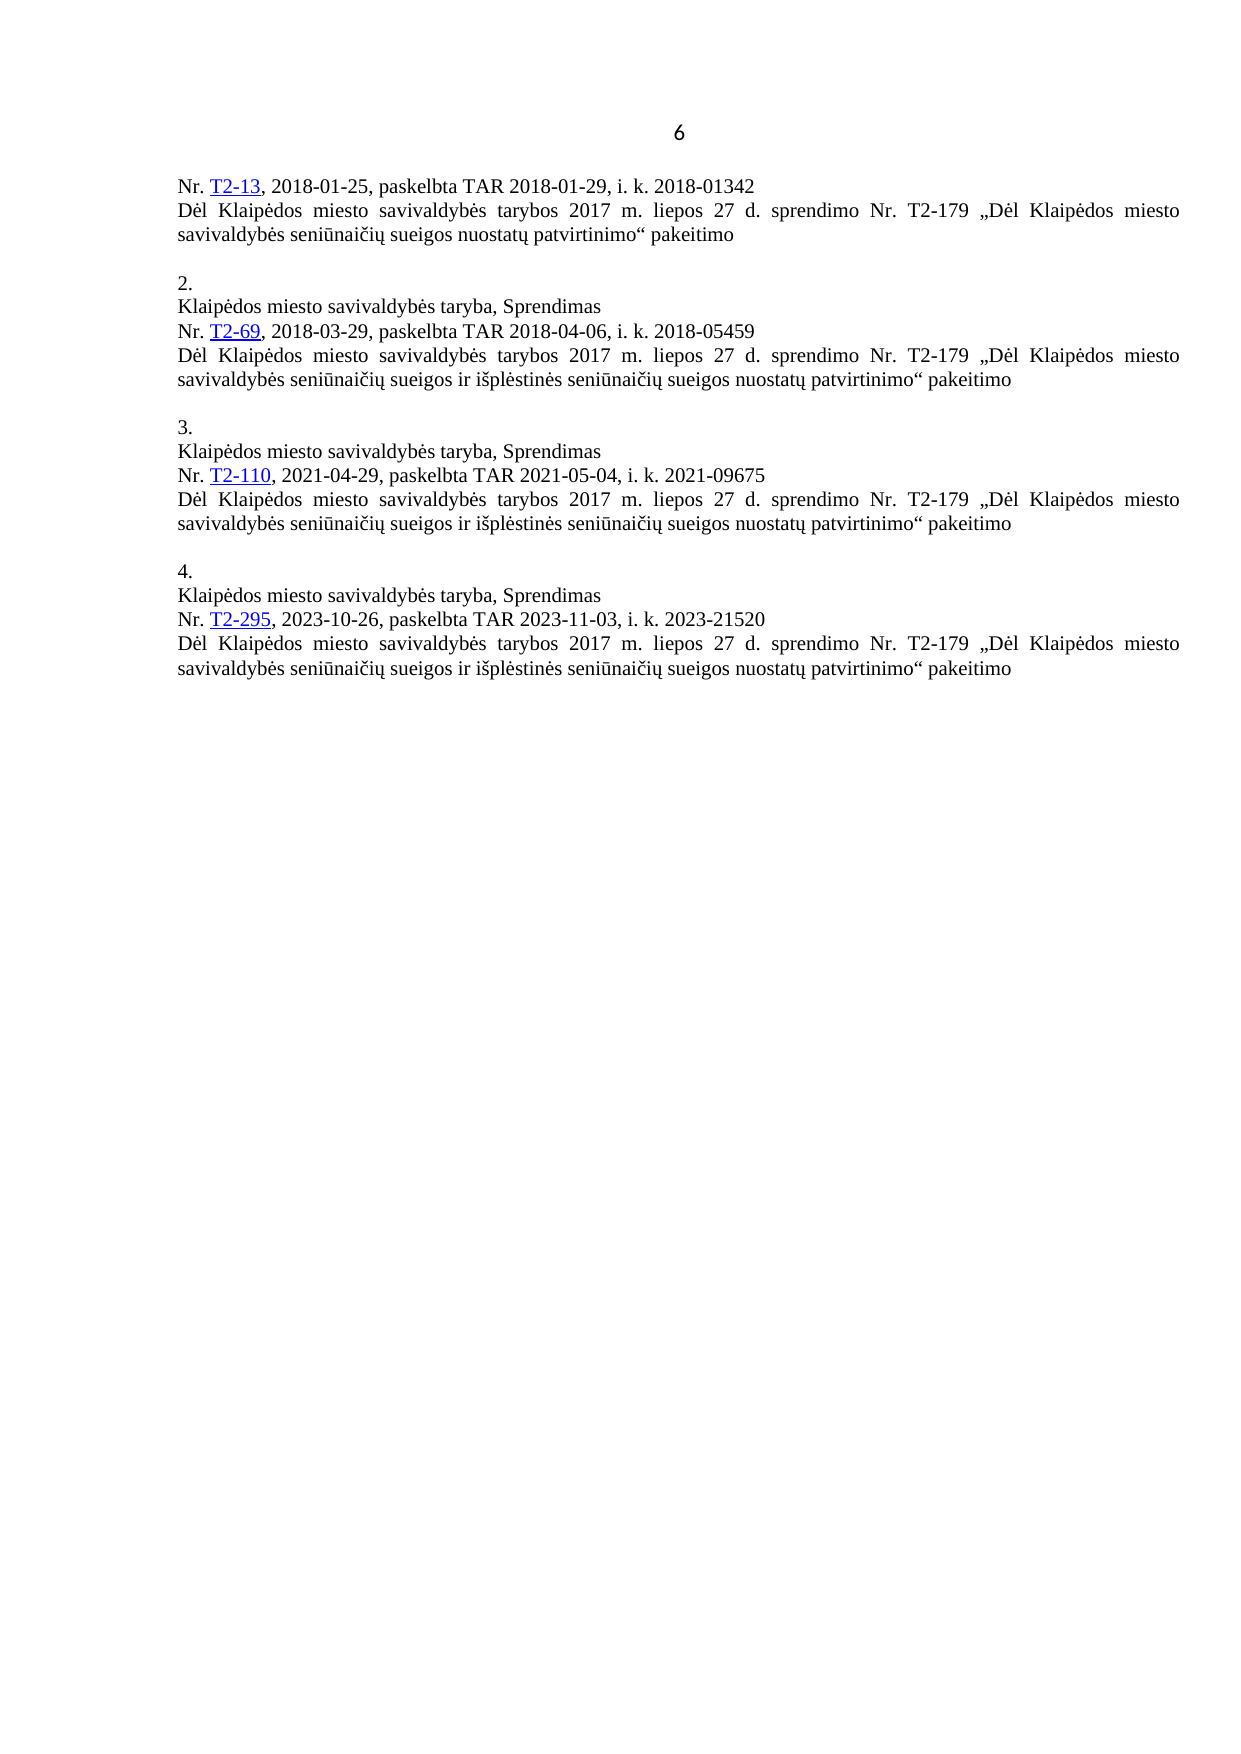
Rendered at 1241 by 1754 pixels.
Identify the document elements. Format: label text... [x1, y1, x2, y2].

text Nr. T2-69, 2018-03-29, paskelbta TAR 2018-04-06, i. k. 2018-05459 [177, 318, 1181, 343]
text Dėl Klaipėdos miesto savivaldybės tarybos 2017 m. liepos 27 d. sprendimo Nr. T2-179 „Dėl Klaipėdos miesto savivaldybės seniūnaičių sueigos ir išplėstinės seniūnaičių sueigos nuostatų patvirtinimo“ pakeitimo [177, 631, 1181, 679]
text Dėl Klaipėdos miesto savivaldybės tarybos 2017 m. liepos 27 d. sprendimo Nr. T2-179 „Dėl Klaipėdos miesto savivaldybės seniūnaičių sueigos ir išplėstinės seniūnaičių sueigos nuostatų patvirtinimo“ pakeitimo [177, 487, 1181, 535]
text 3. [177, 415, 1181, 439]
text Dėl Klaipėdos miesto savivaldybės tarybos 2017 m. liepos 27 d. sprendimo Nr. T2-179 „Dėl Klaipėdos miesto savivaldybės seniūnaičių sueigos nuostatų patvirtinimo“ pakeitimo [177, 198, 1181, 246]
text Klaipėdos miesto savivaldybės taryba, Sprendimas [177, 294, 1181, 318]
text Nr. T2-295, 2023-10-26, paskelbta TAR 2023-11-03, i. k. 2023-21520 [177, 607, 1181, 631]
text 4. [177, 559, 1181, 583]
text Nr. T2-110, 2021-04-29, paskelbta TAR 2021-05-04, i. k. 2021-09675 [177, 463, 1181, 487]
text Nr. T2-13, 2018-01-25, paskelbta TAR 2018-01-29, i. k. 2018-01342 [177, 174, 1181, 198]
text Klaipėdos miesto savivaldybės taryba, Sprendimas [177, 439, 1181, 463]
text Klaipėdos miesto savivaldybės taryba, Sprendimas [177, 583, 1181, 607]
text Dėl Klaipėdos miesto savivaldybės tarybos 2017 m. liepos 27 d. sprendimo Nr. T2-179 „Dėl Klaipėdos miesto savivaldybės seniūnaičių sueigos ir išplėstinės seniūnaičių sueigos nuostatų patvirtinimo“ pakeitimo [177, 343, 1181, 391]
text 2. [177, 270, 1181, 294]
